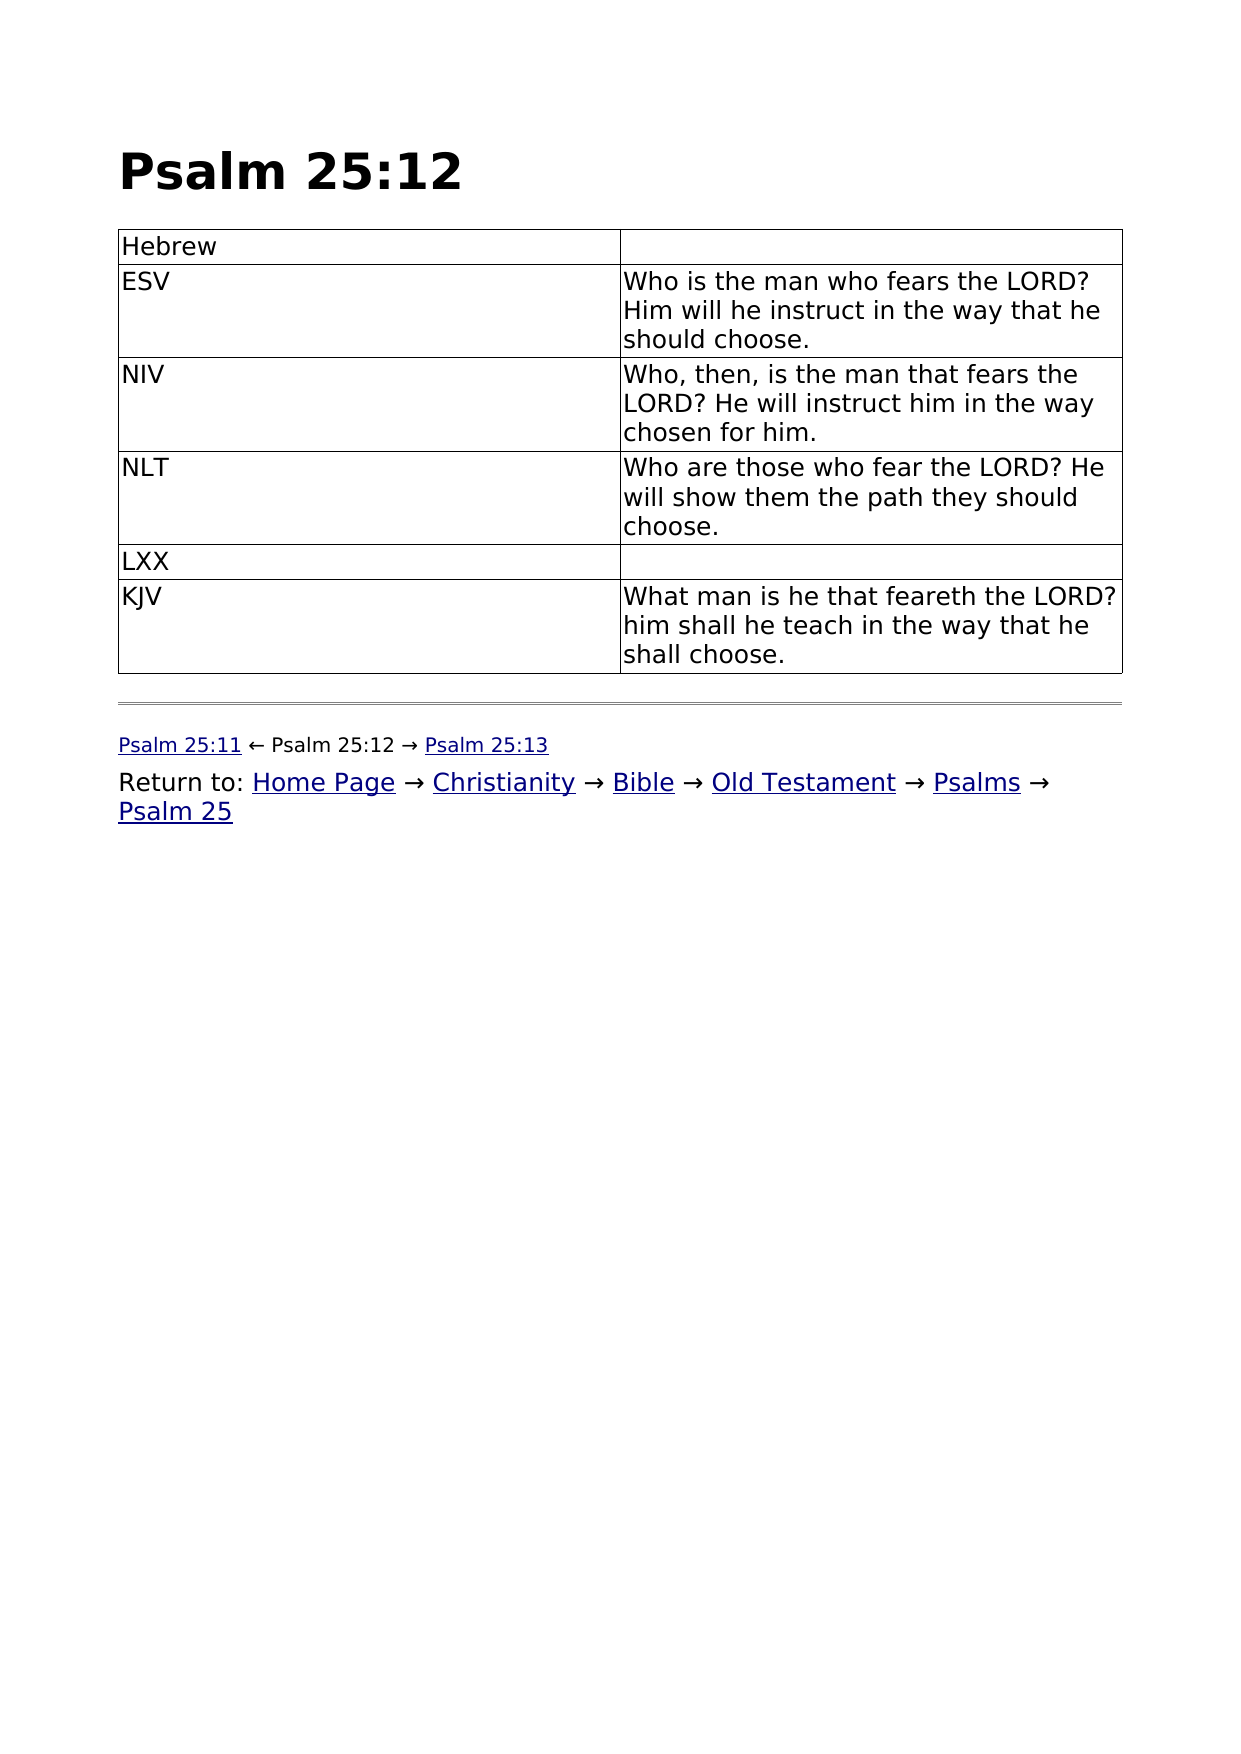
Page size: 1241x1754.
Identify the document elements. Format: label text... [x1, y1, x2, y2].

table_cell [621, 545, 1122, 579]
table_cell Who is the man who fears the LORD? Him will he instruct in the way that he should choose. [621, 265, 1122, 357]
table_cell Who, then, is the man that fears the LORD? He will instruct him in the way chosen for him. [621, 358, 1122, 451]
table_cell ESV [119, 265, 620, 357]
table_cell NIV [119, 358, 620, 451]
text Psalm 25:11 ← Psalm 25:12 → Psalm 25:13 [118, 734, 1122, 768]
table_cell KJV [119, 580, 620, 673]
table_cell What man is he that feareth the LORD? him shall he teach in the way that he shall choose. [621, 580, 1122, 673]
subtitle Psalm 25:12 [118, 143, 1122, 201]
table_cell LXX [119, 545, 620, 579]
table_cell NLT [119, 452, 620, 544]
table_header Hebrew [119, 230, 620, 264]
table_header [621, 230, 1122, 264]
text Return to: Home Page → Christianity → Bible → Old Testament → Psalms → Psalm 25 [118, 768, 1122, 826]
table_cell Who are those who fear the LORD? He will show them the path they should choose. [621, 452, 1122, 544]
